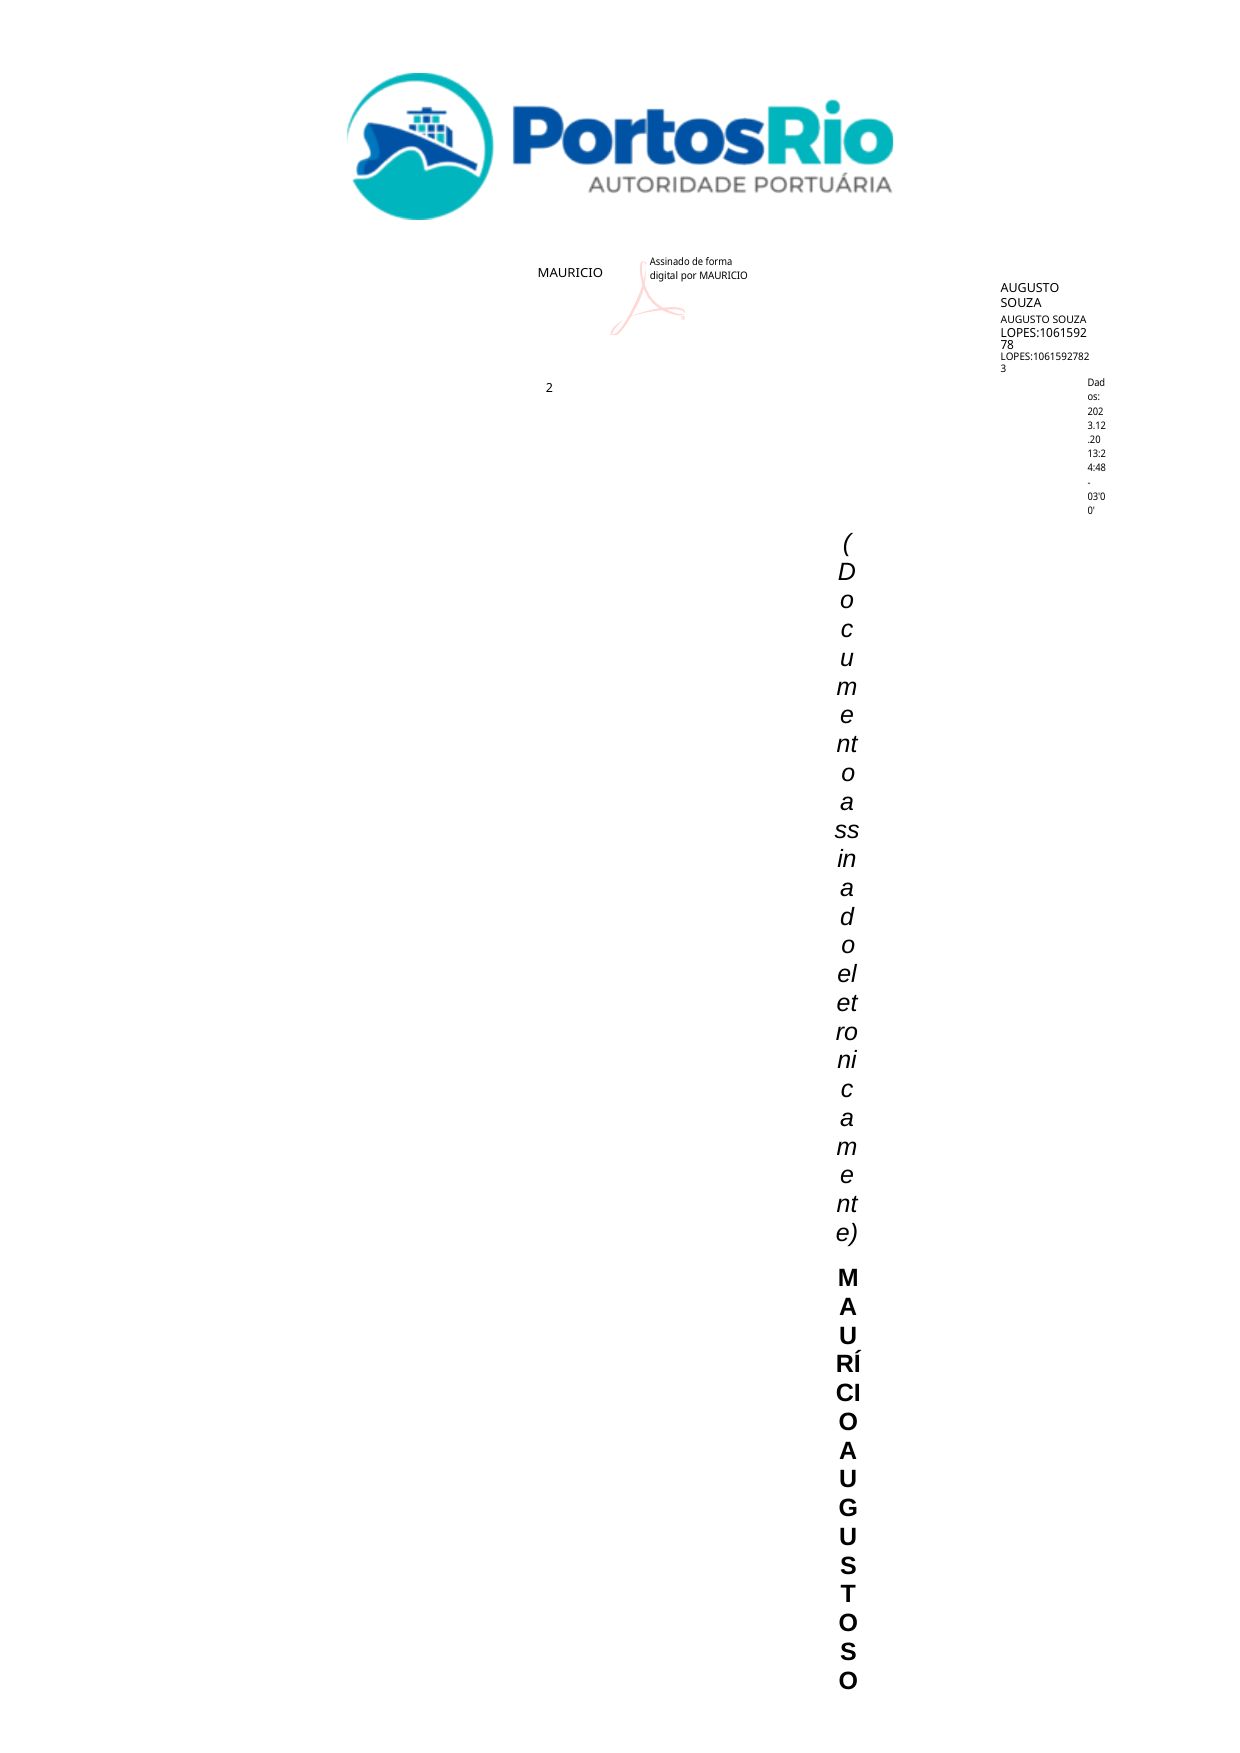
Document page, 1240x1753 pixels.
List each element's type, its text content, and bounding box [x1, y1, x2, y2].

text 23 [546, 379, 559, 394]
text 13:24:48 -03'00' [1087, 446, 1107, 517]
text Assinado de forma digital por MAURICIO [649, 254, 752, 282]
text LOPES:106159278 LOPES:10615927823 [1000, 326, 1089, 375]
text Dados: 2023.12.20 [1087, 375, 1107, 446]
text (Documento assinado eletronicamente) [834, 528, 862, 1246]
text MAURICIO [152, 264, 603, 282]
subtitle MAURÍCIO AUGUSTO SOUZA LOPES [834, 1263, 862, 1694]
text AUGUSTO SOUZA AUGUSTO SOUZA [1000, 282, 1089, 326]
